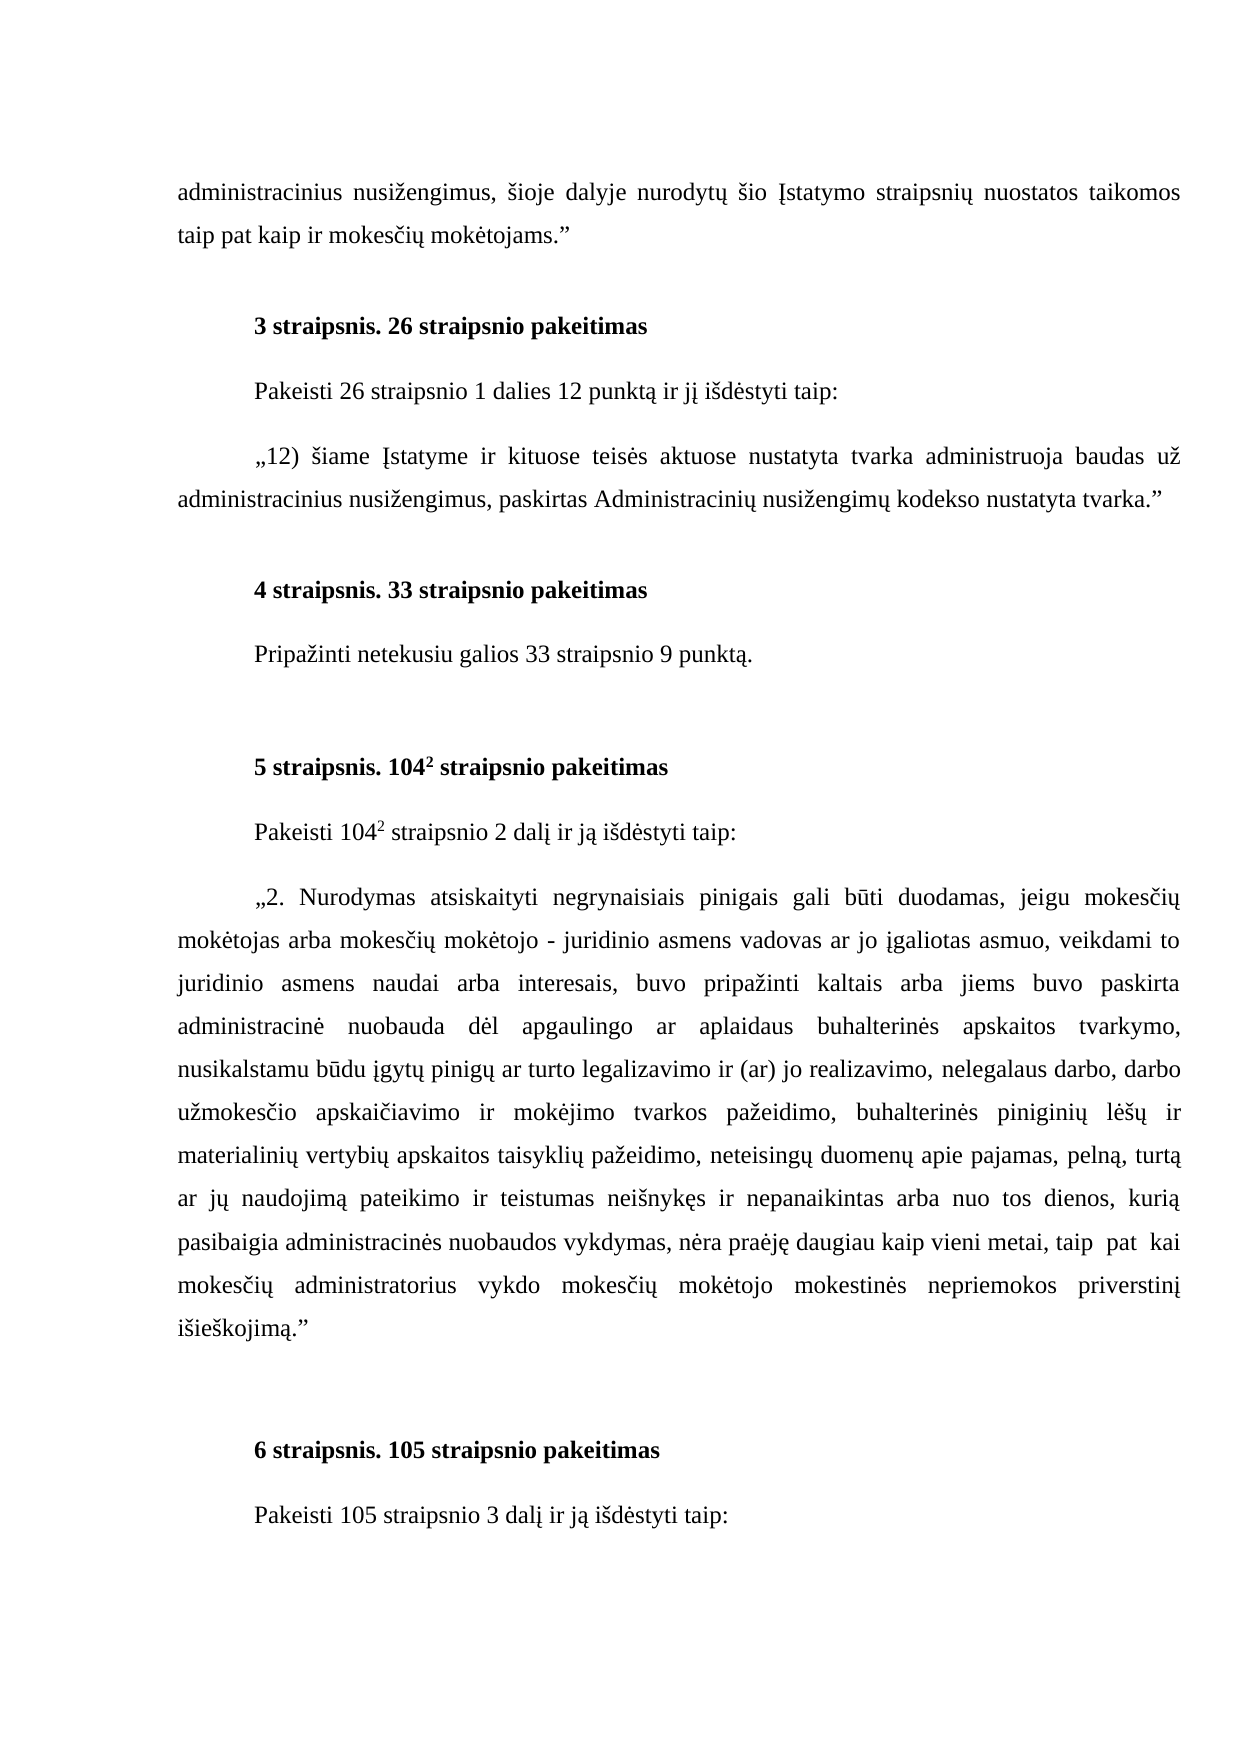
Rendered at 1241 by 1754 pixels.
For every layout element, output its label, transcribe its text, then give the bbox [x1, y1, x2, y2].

text 6 straipsnis. 105 straipsnio pakeitimas [177, 1435, 1181, 1464]
text 3 straipsnis. 26 straipsnio pakeitimas [177, 311, 1181, 340]
text „12) šiame Įstatyme ir kituose teisės aktuose nustatyta tvarka administruoja baudas už administracinius nusižengimus, paskirtas Administracinių nusižengimų kodekso nustatyta tvarka.” [177, 441, 1181, 513]
text 5 straipsnis. 1042 straipsnio pakeitimas [177, 752, 1181, 781]
text Pakeisti 105 straipsnio 3 dalį ir ją išdėstyti taip: [177, 1500, 1181, 1528]
text 4 straipsnis. 33 straipsnio pakeitimas [177, 575, 1181, 604]
text Pakeisti 26 straipsnio 1 dalies 12 punktą ir jį išdėstyti taip: [177, 376, 1181, 405]
text „2. Nurodymas atsiskaityti negrynaisiais pinigais gali būti duodamas, jeigu mokesčių mokėtojas arba mokesčių mokėtojo - juridinio asmens vadovas ar jo įgaliotas asmuo, veikdami to juridinio asmens naudai arba interesais, buvo pripažinti kaltais arba jiems buvo paskirta administracinė nuobauda dėl apgaulingo ar aplaidaus buhalterinės apskaitos tvarkymo, nusikalstamu būdu įgytų pinigų ar turto legalizavimo ir (ar) jo realizavimo, nelegalaus darbo, darbo užmokesčio apskaičiavimo ir mokėjimo tvarkos pažeidimo, buhalterinės piniginių lėšų ir materialinių vertybių apskaitos taisyklių pažeidimo, neteisingų duomenų apie pajamas, pelną, turtą ar jų naudojimą pateikimo ir teistumas neišnykęs ir nepanaikintas arba nuo tos dienos, kurią pasibaigia administracinės nuobaudos vykdymas, nėra praėję daugiau kaip vieni metai, taip pat kai mokesčių administratorius vykdo mokesčių mokėtojo mokestinės nepriemokos priverstinį išieškojimą.” [177, 882, 1181, 1342]
text Pripažinti netekusiu galios 33 straipsnio 9 punktą. [177, 639, 1181, 668]
text Pakeisti 1042 straipsnio 2 dalį ir ją išdėstyti taip: [177, 817, 1181, 846]
text administracinius nusižengimus, šioje dalyje nurodytų šio Įstatymo straipsnių nuostatos taikomos taip pat kaip ir mokesčių mokėtojams.” [177, 177, 1181, 249]
